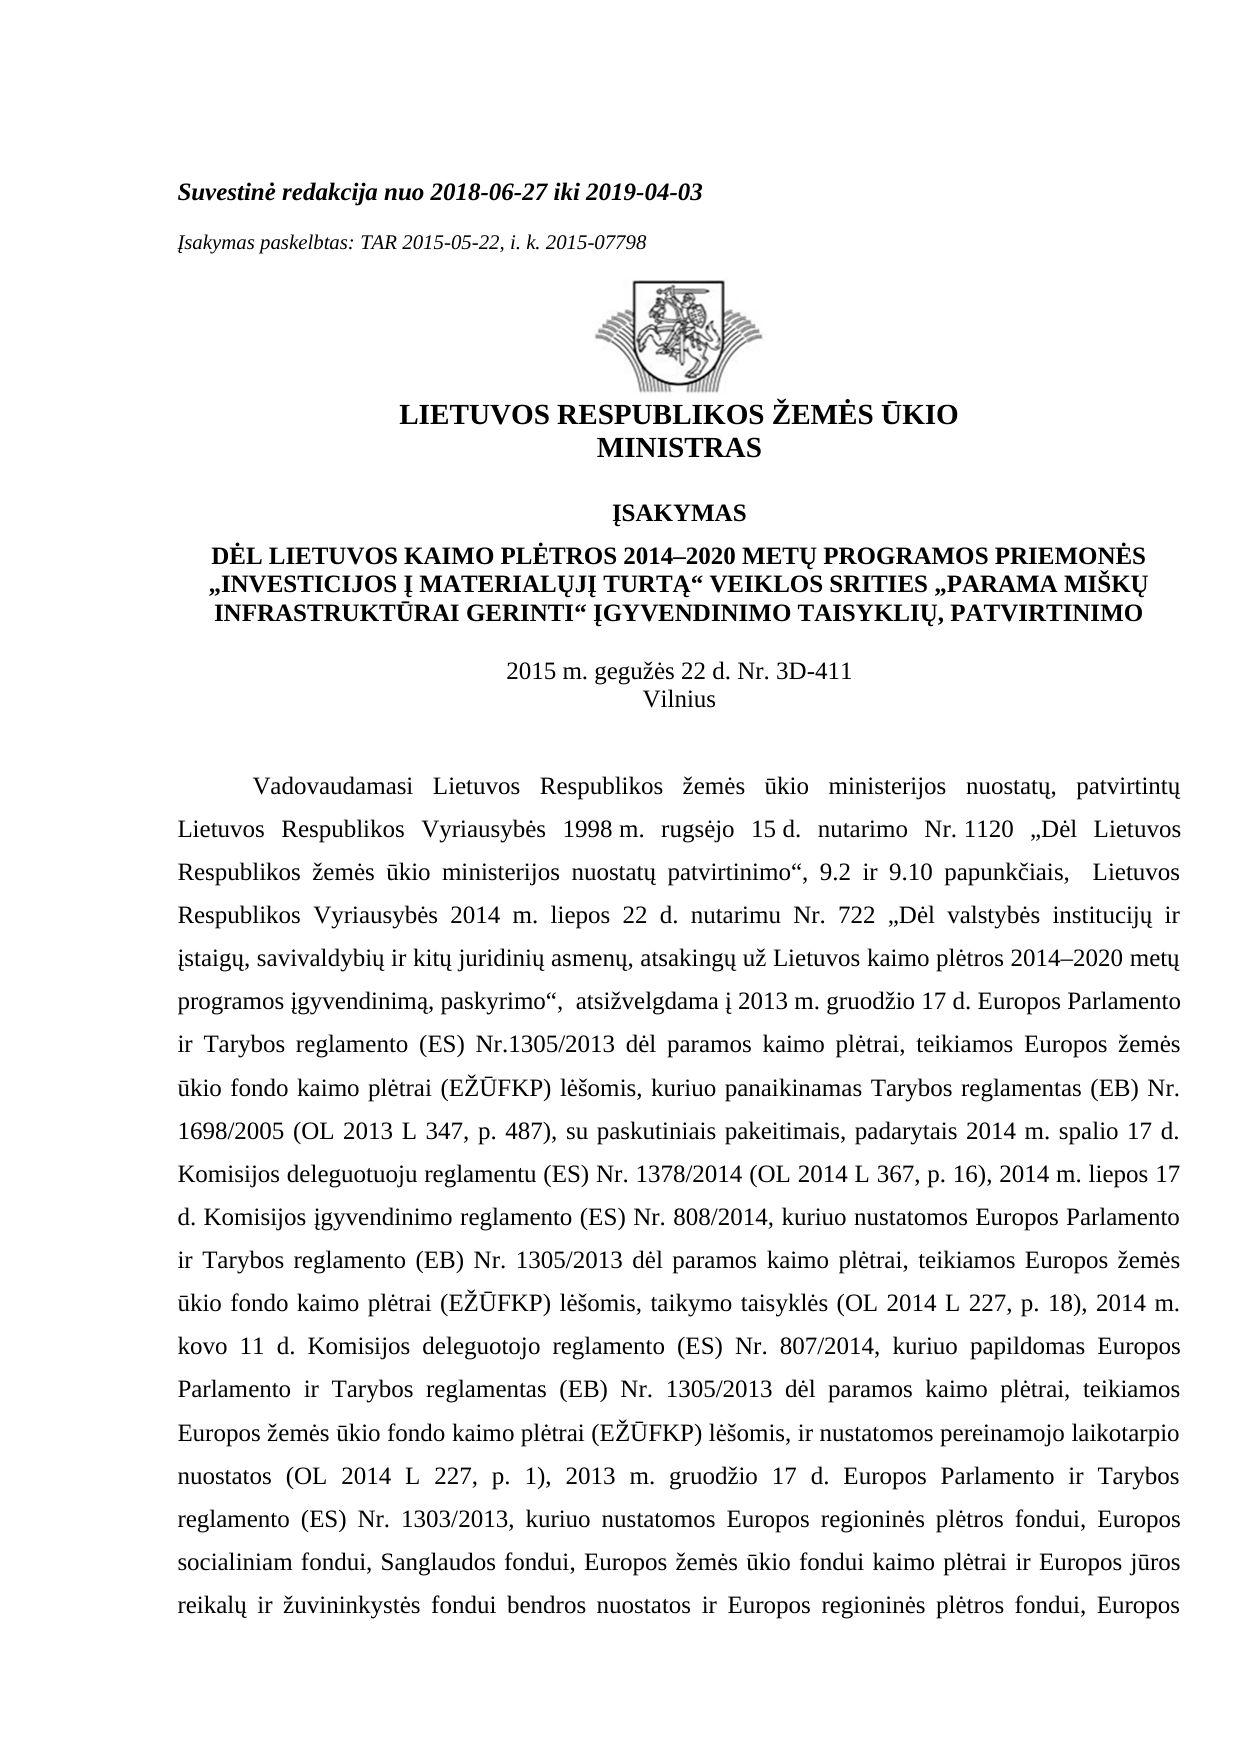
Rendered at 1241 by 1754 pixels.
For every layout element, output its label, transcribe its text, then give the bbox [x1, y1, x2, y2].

text ĮSAKYMAS [177, 498, 1181, 526]
text DĖL LIETUVOS KAIMO PLĖTROS 2014–2020 METŲ PROGRAMOS PRIEMONĖS „INVESTICIJOS Į MATERIALŲJĮ TURTĄ“ VEIKLOS SRITIES „PARAMA MIŠKŲ INFRASTRUKTŪRAI GERINTI“ ĮGYVENDINIMO TAISYKLIŲ, PATVIRTINIMO [177, 541, 1181, 627]
text 2015 m. gegužės 22 d. Nr. 3D-411 [177, 656, 1181, 684]
text Suvestinė redakcija nuo 2018-06-27 iki 2019-04-03 [177, 177, 1181, 206]
text Vadovaudamasi Lietuvos Respublikos žemės ūkio ministerijos nuostatų, patvirtintų Lietuvos Respublikos Vyriausybės 1998 m. rugsėjo 15 d. nutarimo Nr. 1120 „Dėl Lietuvos Respublikos žemės ūkio ministerijos nuostatų patvirtinimo“, 9.2 ir 9.10 papunkčiais, Lietuvos Respublikos Vyriausybės 2014 m. liepos 22 d. nutarimu Nr. 722 „Dėl valstybės institucijų ir įstaigų, savivaldybių ir kitų juridinių asmenų, atsakingų už Lietuvos kaimo plėtros 2014–2020 metų programos įgyvendinimą, paskyrimo“, atsižvelgdama į 2013 m. gruodžio 17 d. Europos Parlamento ir Tarybos reglamento (ES) Nr.1305/2013 dėl paramos kaimo plėtrai, teikiamos Europos žemės ūkio fondo kaimo plėtrai (EŽŪFKP) lėšomis, kuriuo panaikinamas Tarybos reglamentas (EB) Nr. 1698/2005 (OL 2013 L 347, p. 487), su paskutiniais pakeitimais, padarytais 2014 m. spalio 17 d. Komisijos deleguotuoju reglamentu (ES) Nr. 1378/2014 (OL 2014 L 367, p. 16), 2014 m. liepos 17 d. Komisijos įgyvendinimo reglamento (ES) Nr. 808/2014, kuriuo nustatomos Europos Parlamento ir Tarybos reglamento (EB) Nr. 1305/2013 dėl paramos kaimo plėtrai, teikiamos Europos žemės ūkio fondo kaimo plėtrai (EŽŪFKP) lėšomis, taikymo taisyklės (OL 2014 L 227, p. 18), 2014 m. kovo 11 d. Komisijos deleguotojo reglamento (ES) Nr. 807/2014, kuriuo papildomas Europos Parlamento ir Tarybos reglamentas (EB) Nr. 1305/2013 dėl paramos kaimo plėtrai, teikiamos Europos žemės ūkio fondo kaimo plėtrai (EŽŪFKP) lėšomis, ir nustatomos pereinamojo laikotarpio nuostatos (OL 2014 L 227, p. 1), 2013 m. gruodžio 17 d. Europos Parlamento ir Tarybos reglamento (ES) Nr. 1303/2013, kuriuo nustatomos Europos regioninės plėtros fondui, Europos socialiniam fondui, Sanglaudos fondui, Europos žemės ūkio fondui kaimo plėtrai ir Europos jūros reikalų ir žuvininkystės fondui bendros nuostatos ir Europos regioninės plėtros fondui, Europos [177, 771, 1181, 1619]
text Įsakymas paskelbtas: TAR 2015-05-22, i. k. 2015-07798 [177, 230, 1181, 254]
text MINISTRAS [177, 431, 1181, 464]
text Vilnius [177, 684, 1181, 713]
text LIETUVOS RESPUBLIKOS ŽEMĖS ŪKIO [177, 397, 1181, 431]
